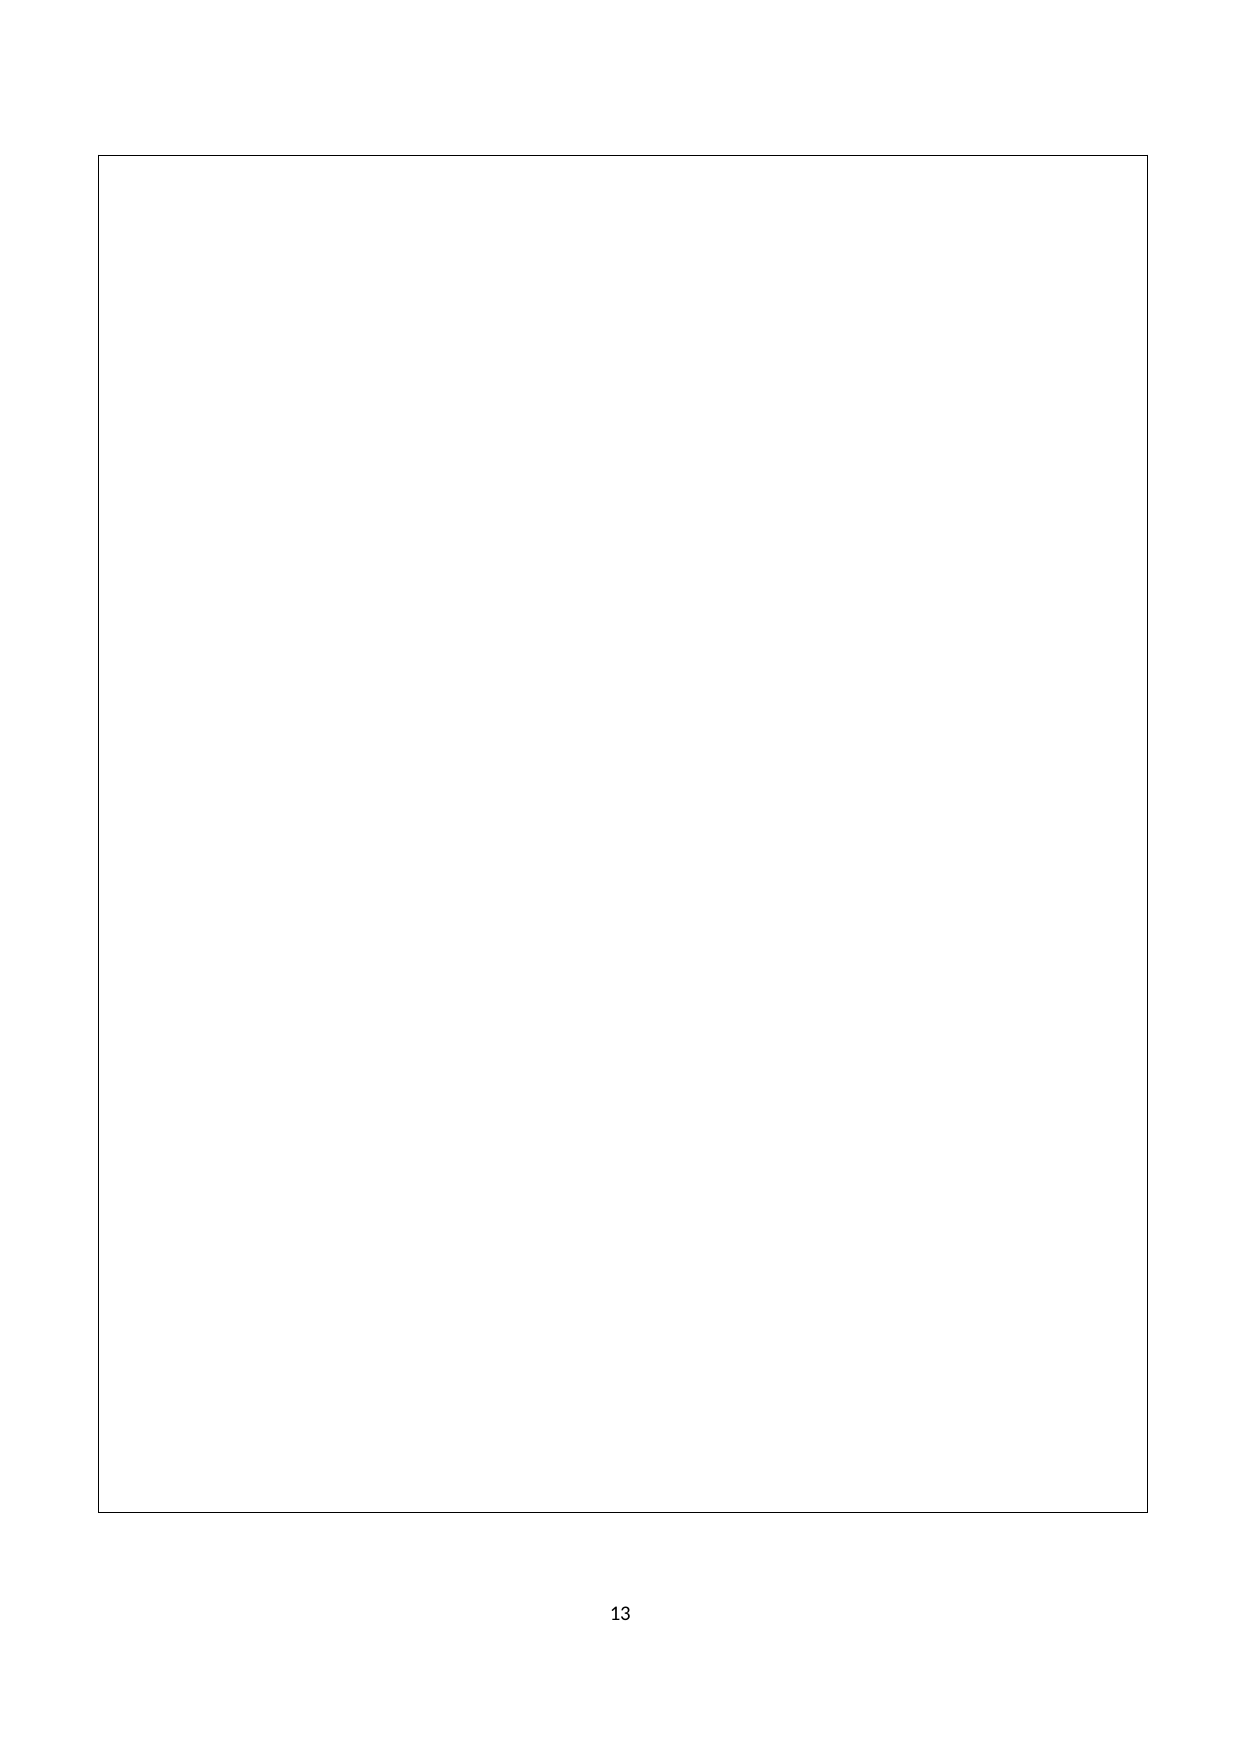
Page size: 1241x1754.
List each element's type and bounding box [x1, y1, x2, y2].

table_cell [99, 156, 1147, 1512]
